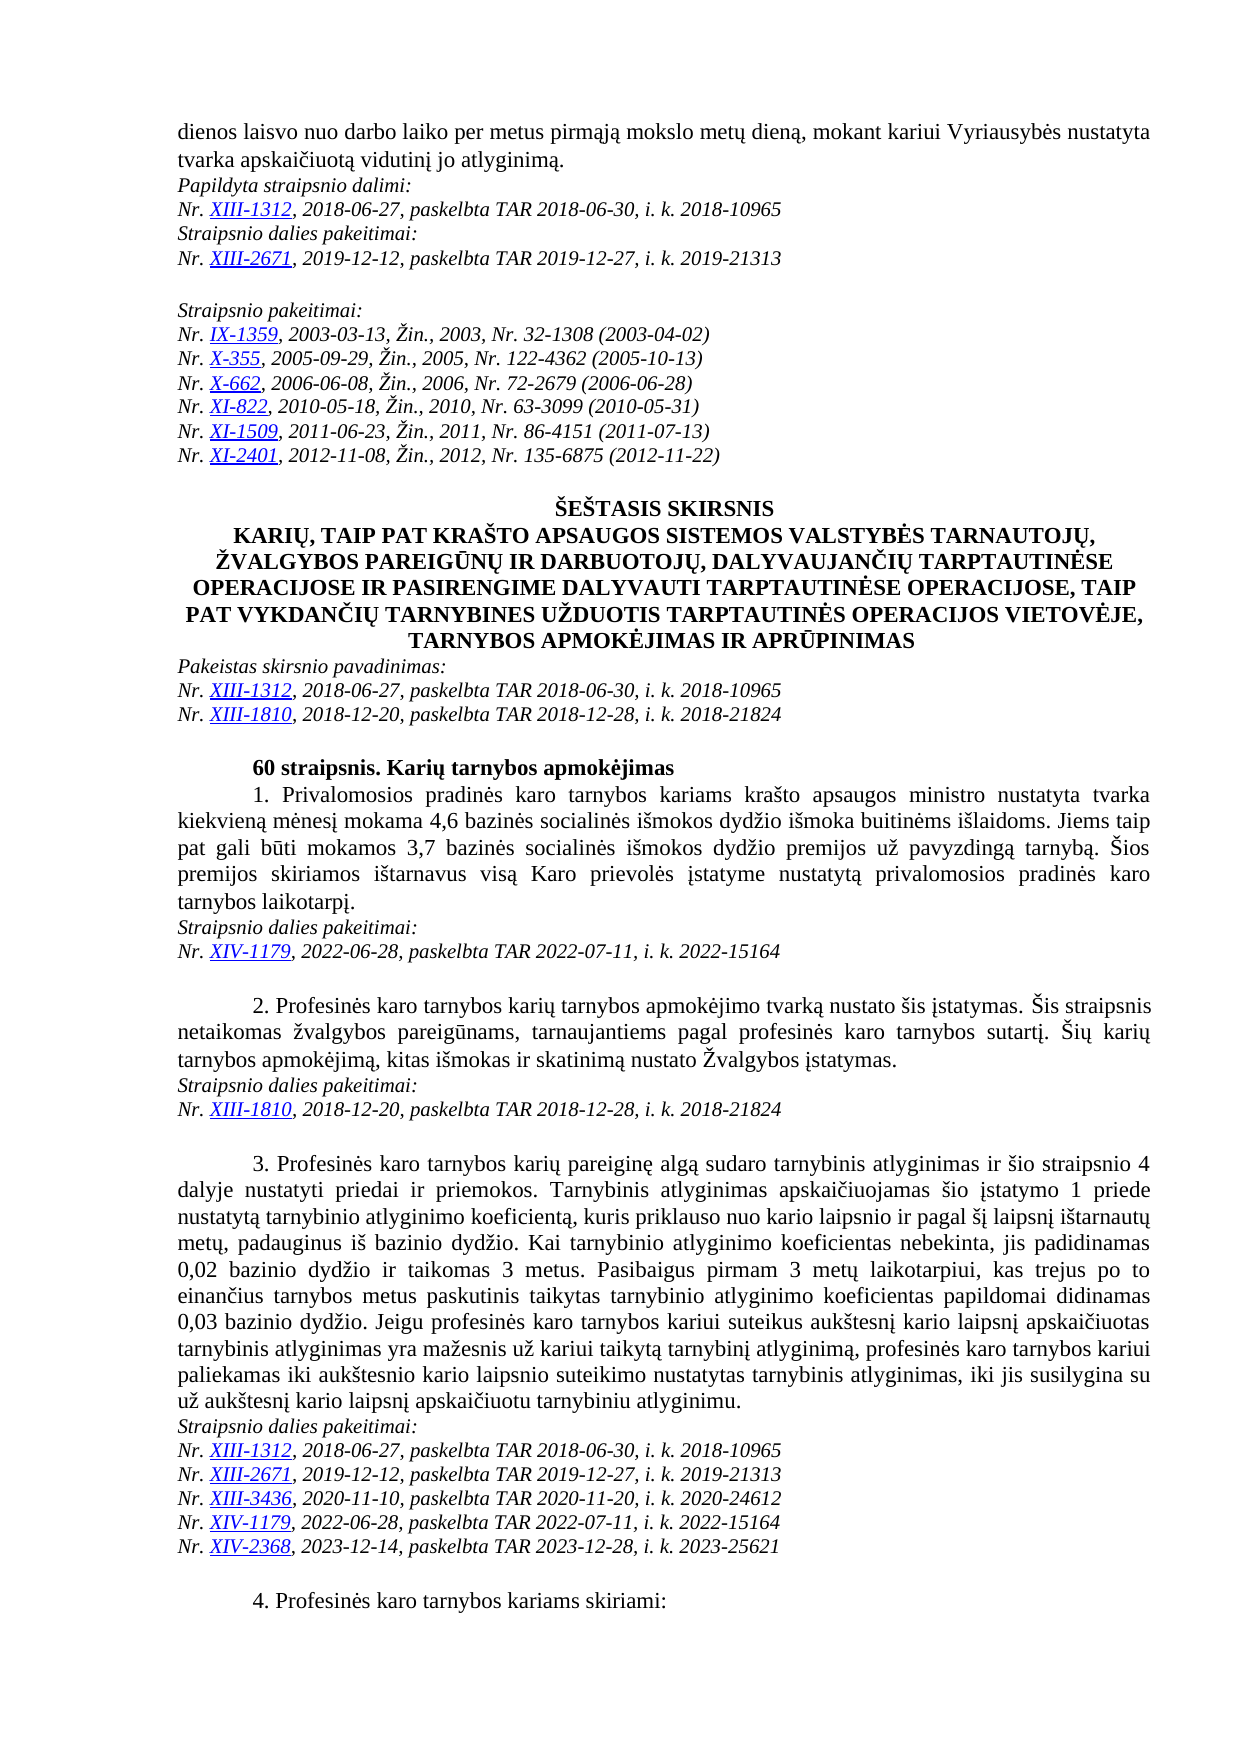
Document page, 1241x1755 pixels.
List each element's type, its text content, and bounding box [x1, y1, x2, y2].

text Nr. XIII-2671, 2019-12-12, paskelbta TAR 2019-12-27, i. k. 2019-21313 [177, 1462, 1152, 1486]
text 4. Profesinės karo tarnybos kariams skiriami: [177, 1587, 1152, 1613]
text Nr. XIII-1810, 2018-12-20, paskelbta TAR 2018-12-28, i. k. 2018-21824 [177, 702, 1152, 726]
text Nr. X-662, 2006-06-08, Žin., 2006, Nr. 72-2679 (2006-06-28) [177, 370, 1152, 394]
text dienos laisvo nuo darbo laiko per metus pirmąją mokslo metų dieną, mokant kariui Vyriausybės nustatyta tvarka apskaičiuotą vidutinį jo atlyginimą. [177, 118, 1152, 173]
text 60 straipsnis. Karių tarnybos apmokėjimas [177, 754, 1152, 781]
text Nr. XIII-1312, 2018-06-27, paskelbta TAR 2018-06-30, i. k. 2018-10965 [177, 678, 1152, 702]
text Papildyta straipsnio dalimi: [177, 173, 1152, 197]
text Straipsnio dalies pakeitimai: [177, 915, 1152, 939]
text Nr. XIII-1312, 2018-06-27, paskelbta TAR 2018-06-30, i. k. 2018-10965 [177, 1438, 1152, 1462]
text Nr. XIII-1312, 2018-06-27, paskelbta TAR 2018-06-30, i. k. 2018-10965 [177, 197, 1152, 221]
text Straipsnio dalies pakeitimai: [177, 1073, 1152, 1097]
text Nr. XIV-2368, 2023-12-14, paskelbta TAR 2023-12-28, i. k. 2023-25621 [177, 1534, 1152, 1558]
text Straipsnio dalies pakeitimai: [177, 221, 1152, 245]
text Nr. XIII-2671, 2019-12-12, paskelbta TAR 2019-12-27, i. k. 2019-21313 [177, 245, 1152, 269]
text Nr. XI-1509, 2011-06-23, Žin., 2011, Nr. 86-4151 (2011-07-13) [177, 418, 1152, 443]
text Nr. XIV-1179, 2022-06-28, paskelbta TAR 2022-07-11, i. k. 2022-15164 [177, 939, 1152, 963]
text 2. Profesinės karo tarnybos karių tarnybos apmokėjimo tvarką nustato šis įstatymas. Šis straipsnis netaikomas žvalgybos pareigūnams, tarnaujantiems pagal profesinės karo tarnybos sutartį. Šių karių tarnybos apmokėjimą, kitas išmokas ir skatinimą nustato Žvalgybos įstatymas. [177, 992, 1152, 1073]
text Nr. XIV-1179, 2022-06-28, paskelbta TAR 2022-07-11, i. k. 2022-15164 [177, 1510, 1152, 1534]
text Nr. XI-2401, 2012-11-08, Žin., 2012, Nr. 135-6875 (2012-11-22) [177, 443, 1152, 467]
text Nr. XIII-1810, 2018-12-20, paskelbta TAR 2018-12-28, i. k. 2018-21824 [177, 1097, 1152, 1121]
text Nr. XI-822, 2010-05-18, Žin., 2010, Nr. 63-3099 (2010-05-31) [177, 394, 1152, 418]
text Pakeistas skirsnio pavadinimas: [177, 653, 1152, 678]
text Nr. XIII-3436, 2020-11-10, paskelbta TAR 2020-11-20, i. k. 2020-24612 [177, 1486, 1152, 1510]
text Straipsnio pakeitimai: [177, 298, 1152, 322]
text KARIŲ, TAIP PAT KRAŠTO APSAUGOS SISTEMOS VALSTYBĖS TARNAUTOJŲ, ŽVALGYBOS PAREIGŪNŲ IR DARBUOTOJŲ, DALYVAUJANČIŲ TARPTAUTINĖSE OPERACIJOSE IR PASIRENGIME DALYVAUTI TARPTAUTINĖSE OPERACIJOSE, TAIP PAT VYKDANČIŲ TARNYBINES UŽDUOTIS TARPTAUTINĖS OPERACIJOS VIETOVĖJE, TARNYBOS APMOKĖJIMAS IR APRŪPINIMAS [177, 522, 1152, 653]
text ŠEŠTASIS SKIRSNIS [177, 495, 1152, 522]
text 1. Privalomosios pradinės karo tarnybos kariams krašto apsaugos ministro nustatyta tvarka kiekvieną mėnesį mokama 4,6 bazinės socialinės išmokos dydžio išmoka buitinėms išlaidoms. Jiems taip pat gali būti mokamos 3,7 bazinės socialinės išmokos dydžio premijos už pavyzdingą tarnybą. Šios premijos skiriamos ištarnavus visą Karo prievolės įstatyme nustatytą privalomosios pradinės karo tarnybos laikotarpį. [177, 781, 1152, 915]
text Straipsnio dalies pakeitimai: [177, 1414, 1152, 1438]
text 3. Profesinės karo tarnybos karių pareiginę algą sudaro tarnybinis atlyginimas ir šio straipsnio 4 dalyje nustatyti priedai ir priemokos. Tarnybinis atlyginimas apskaičiuojamas šio įstatymo 1 priede nustatytą tarnybinio atlyginimo koeficientą, kuris priklauso nuo kario laipsnio ir pagal šį laipsnį ištarnautų metų, padauginus iš bazinio dydžio. Kai tarnybinio atlyginimo koeficientas nebekinta, jis padidinamas 0,02 bazinio dydžio ir taikomas 3 metus. Pasibaigus pirmam 3 metų laikotarpiui, kas trejus po to einančius tarnybos metus paskutinis taikytas tarnybinio atlyginimo koeficientas papildomai didinamas 0,03 bazinio dydžio. Jeigu profesinės karo tarnybos kariui suteikus aukštesnį kario laipsnį apskaičiuotas tarnybinis atlyginimas yra mažesnis už kariui taikytą tarnybinį atlyginimą, profesinės karo tarnybos kariui paliekamas iki aukštesnio kario laipsnio suteikimo nustatytas tarnybinis atlyginimas, iki jis susilygina su už aukštesnį kario laipsnį apskaičiuotu tarnybiniu atlyginimu. [177, 1150, 1152, 1414]
text Nr. IX-1359, 2003-03-13, Žin., 2003, Nr. 32-1308 (2003-04-02) [177, 322, 1152, 346]
text Nr. X-355, 2005-09-29, Žin., 2005, Nr. 122-4362 (2005-10-13) [177, 346, 1152, 370]
